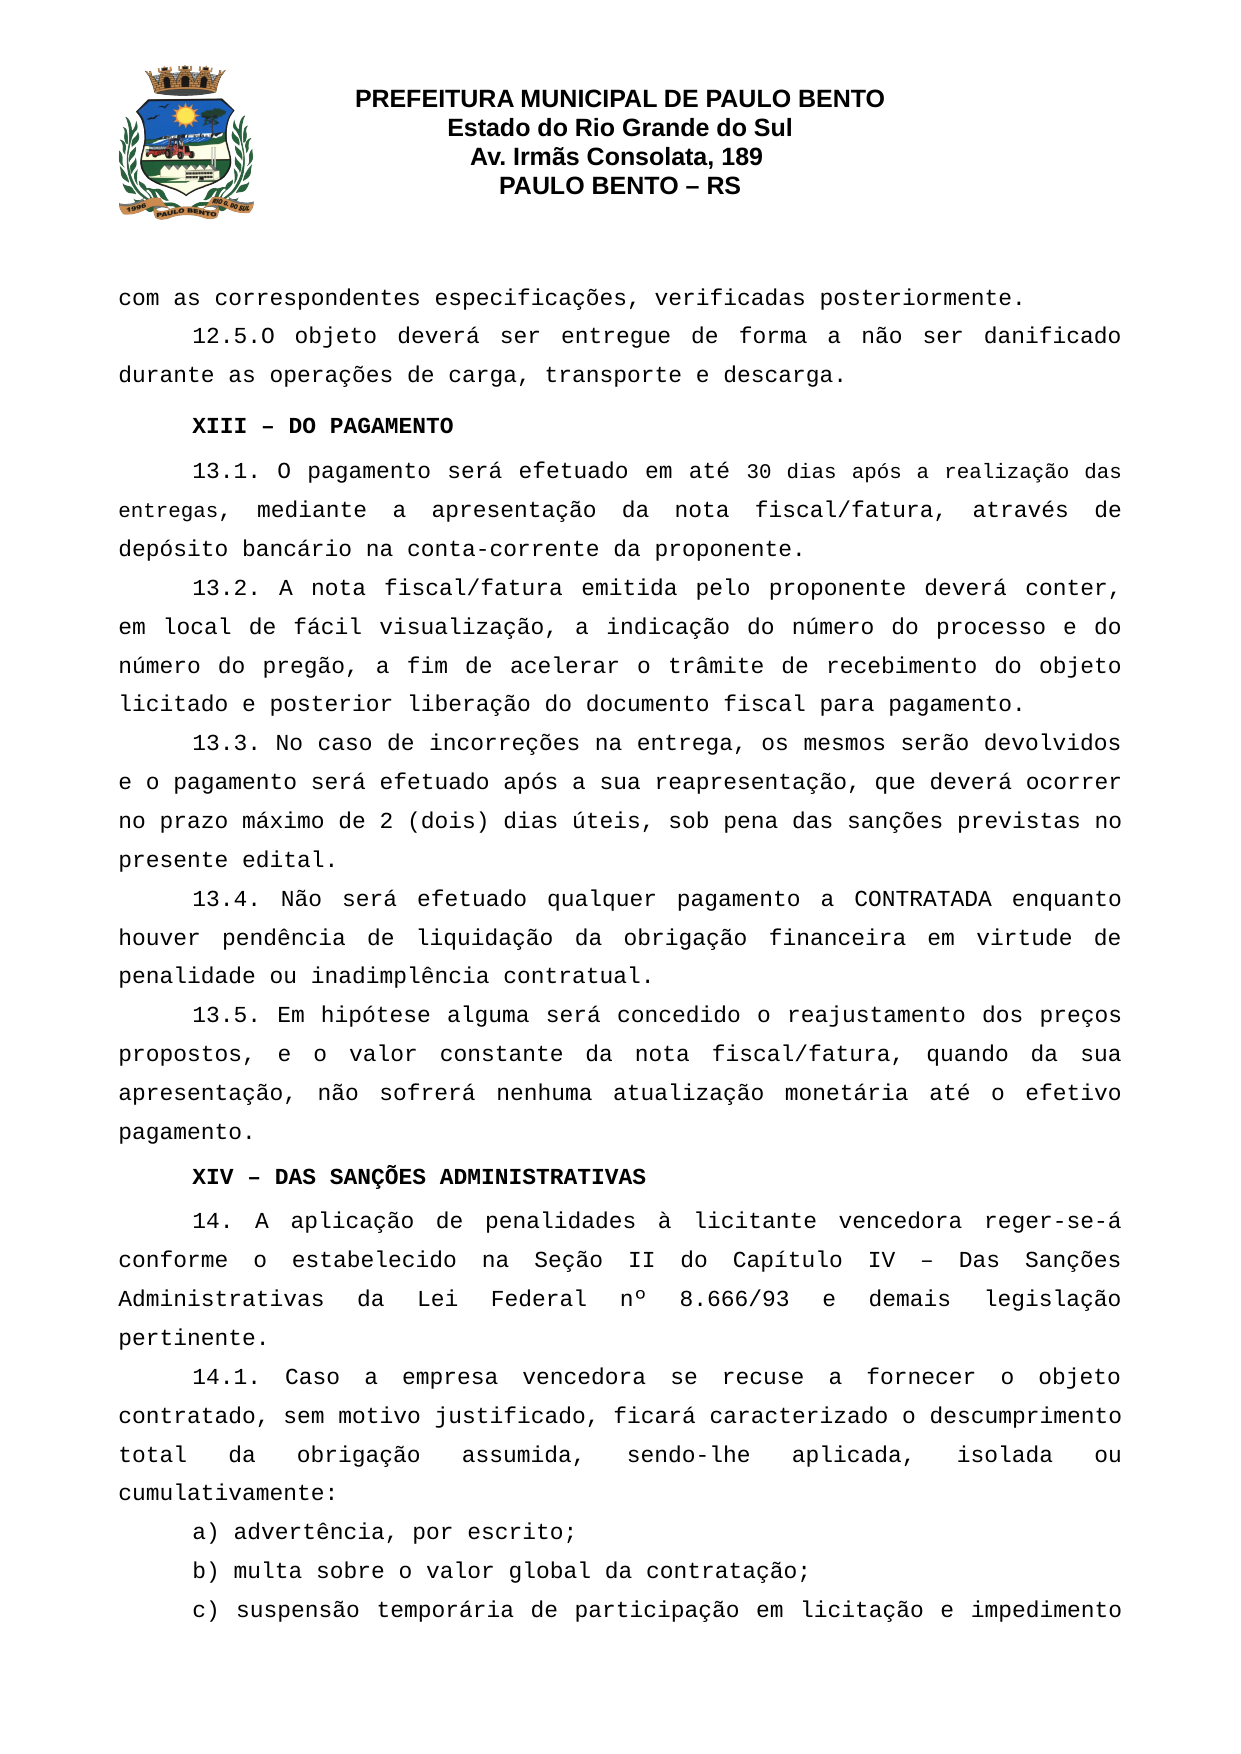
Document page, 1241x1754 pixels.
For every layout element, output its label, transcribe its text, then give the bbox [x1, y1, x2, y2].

text XIII – DO PAGAMENTO [118, 415, 1122, 441]
text com as correspondentes especificações, verificadas posteriormente. [118, 286, 1122, 312]
text c) suspensão temporária de participação em licitação e impedimento [118, 1598, 1122, 1624]
text 14. A aplicação de penalidades à licitante vencedora reger-se-á conforme o estabelecido na Seção II do Capítulo IV – Das Sanções Administrativas da Lei Federal nº 8.666/93 e demais legislação pertinente. [118, 1210, 1122, 1352]
text 13.5. Em hipótese alguma será concedido o reajustamento dos preços propostos, e o valor constante da nota fiscal/fatura, quando da sua apresentação, não sofrerá nenhuma atualização monetária até o efetivo pagamento. [118, 1004, 1122, 1146]
text XIV – DAS SANÇÕES ADMINISTRATIVAS [118, 1165, 1122, 1191]
text 14.1. Caso a empresa vencedora se recuse a fornecer o objeto contratado, sem motivo justificado, ficará caracterizado o descumprimento total da obrigação assumida, sendo-lhe aplicada, isolada ou cumulativamente: [118, 1365, 1122, 1508]
text 12.5.O objeto deverá ser entregue de forma a não ser danificado durante as operações de carga, transporte e descarga. [118, 325, 1122, 389]
text 13.2. A nota fiscal/fatura emitida pelo proponente deverá conter, em local de fácil visualização, a indicação do número do processo e do número do pregão, a fim de acelerar o trâmite de recebimento do objeto licitado e posterior liberação do documento fiscal para pagamento. [118, 576, 1122, 719]
text b) multa sobre o valor global da contratação; [118, 1559, 1122, 1585]
text 13.1. O pagamento será efetuado em até 30 dias após a realização das entregas, mediante a apresentação da nota fiscal/fatura, através de depósito bancário na conta-corrente da proponente. [118, 460, 1122, 563]
picture [118, 65, 254, 220]
text a) advertência, por escrito; [118, 1521, 1122, 1547]
text 13.3. No caso de incorreções na entrega, os mesmos serão devolvidos e o pagamento será efetuado após a sua reapresentação, que deverá ocorrer no prazo máximo de 2 (dois) dias úteis, sob pena das sanções previstas no presente edital. [118, 732, 1122, 874]
text 13.4. Não será efetuado qualquer pagamento a CONTRATADA enquanto houver pendência de liquidação da obrigação financeira em virtude de penalidade ou inadimplência contratual. [118, 887, 1122, 991]
